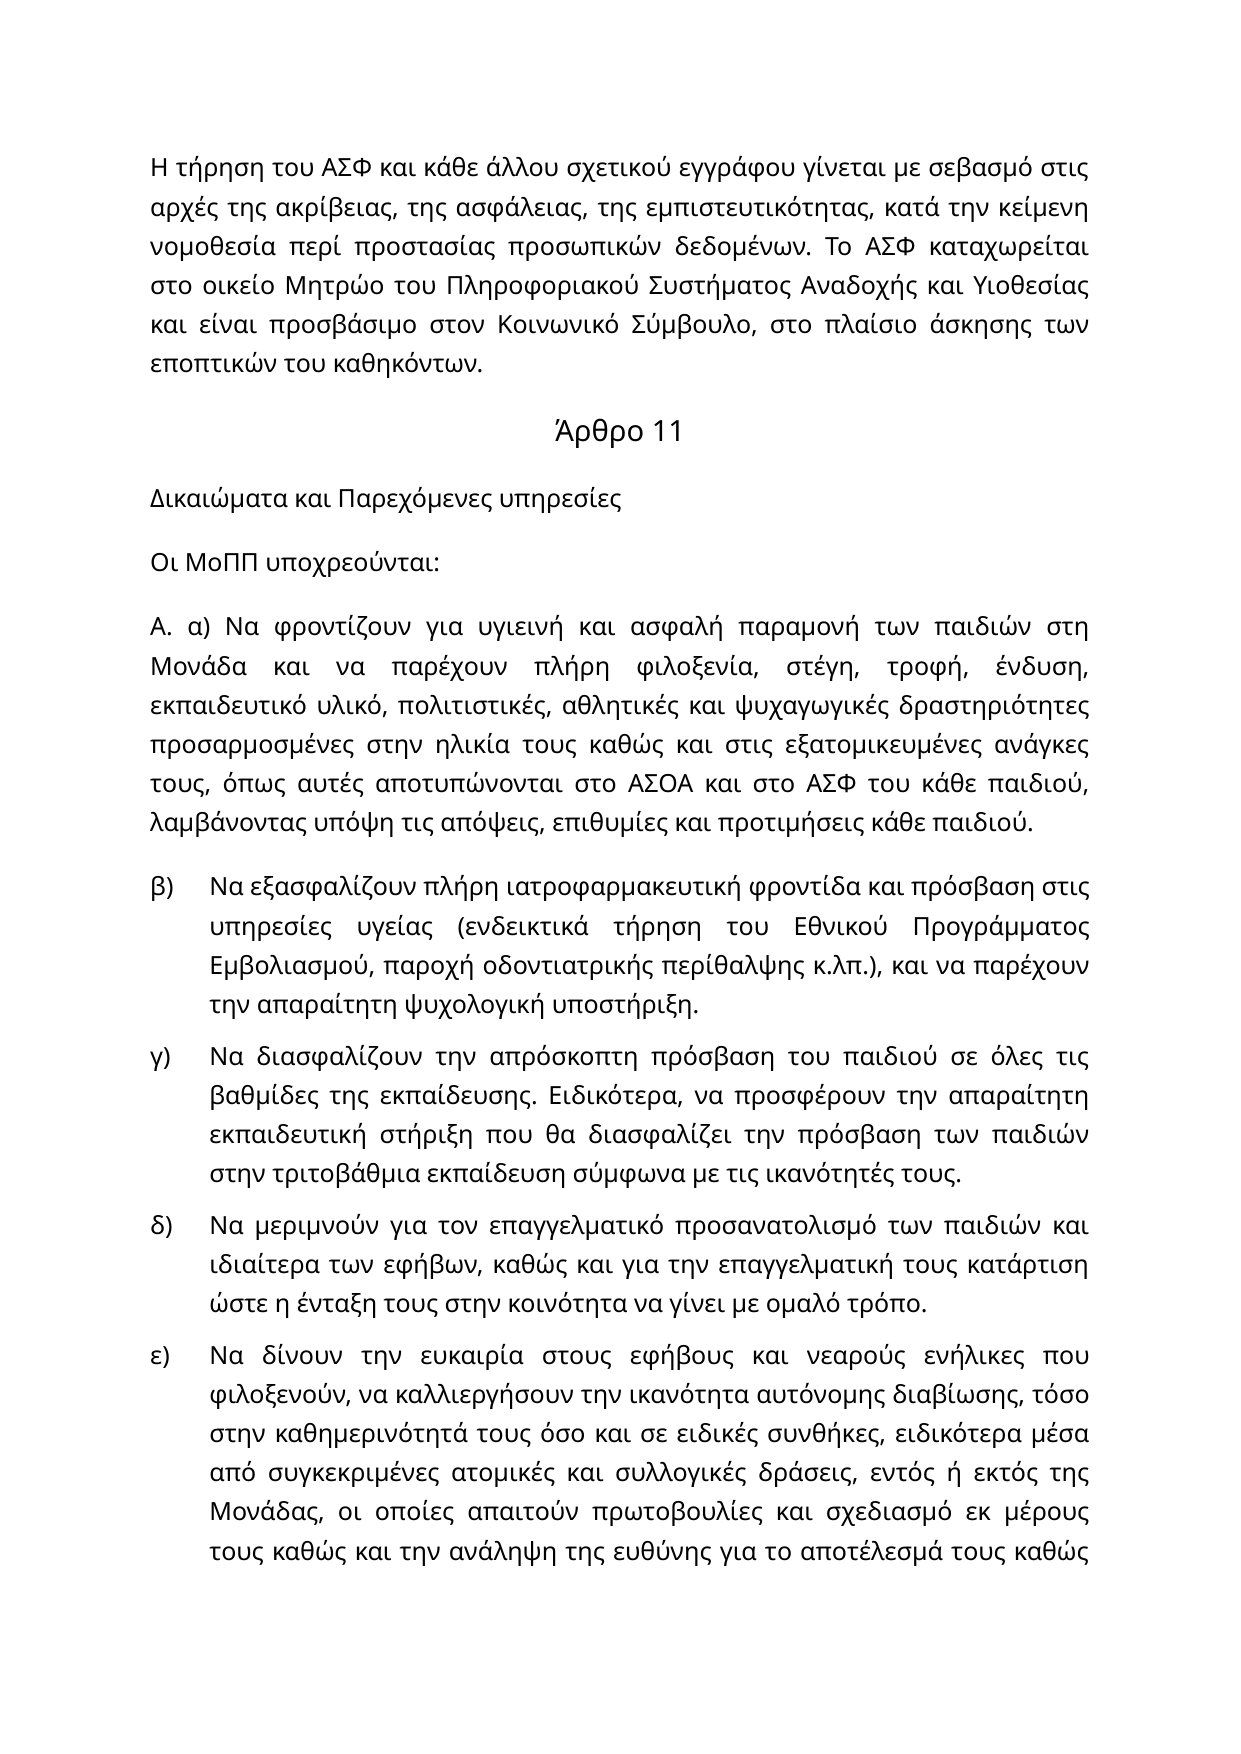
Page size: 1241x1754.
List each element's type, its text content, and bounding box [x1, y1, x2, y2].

subtitle Άρθρο 11 [150, 410, 1090, 450]
text Α. α) Να φροντίζουν για υγιεινή και ασφαλή παραμονή των παιδιών στη Μονάδα και να παρέχουν πλήρη φιλοξενία, στέγη, τροφή, ένδυση, εκπαιδευτικό υλικό, πολιτιστικές, αθλητικές και ψυχαγωγικές δραστηριότητες προσαρμοσμένες στην ηλικία τους καθώς και στις εξατομικευμένες ανάγκες τους, όπως αυτές αποτυπώνονται στο ΑΣΟΑ και στο ΑΣΦ του κάθε παιδιού, λαμβάνοντας υπόψη τις απόψεις, επιθυμίες και προτιμήσεις κάθε παιδιού. [150, 609, 1090, 839]
list β) Να εξασφαλίζουν πλήρη ιατροφαρμακευτική φροντίδα και πρόσβαση στις υπηρεσίες υγείας (ενδεικτικά τήρηση του Εθνικού Προγράμματος Εμβολιασμού, παροχή οδοντιατρικής περίθαλψης κ.λπ.), και να παρέχουν την απαραίτητη ψυχολογική υποστήριξη. [150, 869, 1090, 1021]
text Οι ΜοΠΠ υποχρεούνται: [150, 545, 1090, 579]
text Η τήρηση του ΑΣΦ και κάθε άλλου σχετικού εγγράφου γίνεται με σεβασμό στις αρχές της ακρίβειας, της ασφάλειας, της εμπιστευτικότητας, κατά την κείμενη νομοθεσία περί προστασίας προσωπικών δεδομένων. Το ΑΣΦ καταχωρείται στο οικείο Μητρώο του Πληροφοριακού Συστήματος Αναδοχής και Υιοθεσίας και είναι προσβάσιμο στον Κοινωνικό Σύμβουλο, στο πλαίσιο άσκησης των εποπτικών του καθηκόντων. [150, 150, 1090, 380]
list γ) Να διασφαλίζουν την απρόσκοπτη πρόσβαση του παιδιού σε όλες τις βαθμίδες της εκπαίδευσης. Ειδικότερα, να προσφέρουν την απαραίτητη εκπαιδευτική στήριξη που θα διασφαλίζει την πρόσβαση των παιδιών στην τριτοβάθμια εκπαίδευση σύμφωνα με τις ικανότητές τους. [150, 1038, 1090, 1190]
list ε) Να δίνουν την ευκαιρία στους εφήβους και νεαρούς ενήλικες που φιλοξενούν, να καλλιεργήσουν την ικανότητα αυτόνομης διαβίωσης, τόσο στην καθημερινότητά τους όσο και σε ειδικές συνθήκες, ειδικότερα μέσα από συγκεκριμένες ατομικές και συλλογικές δράσεις, εντός ή εκτός της Μονάδας, οι οποίες απαιτούν πρωτοβουλίες και σχεδιασμό εκ μέρους τους καθώς και την ανάληψη της ευθύνης για το αποτέλεσμά τους καθώς [150, 1337, 1090, 1567]
text Δικαιώματα και Παρεχόμενες υπηρεσίες [150, 481, 1090, 515]
list δ) Να μεριμνούν για τον επαγγελματικό προσανατολισμό των παιδιών και ιδιαίτερα των εφήβων, καθώς και για την επαγγελματική τους κατάρτιση ώστε η ένταξη τους στην κοινότητα να γίνει με ομαλό τρόπο. [150, 1207, 1090, 1320]
